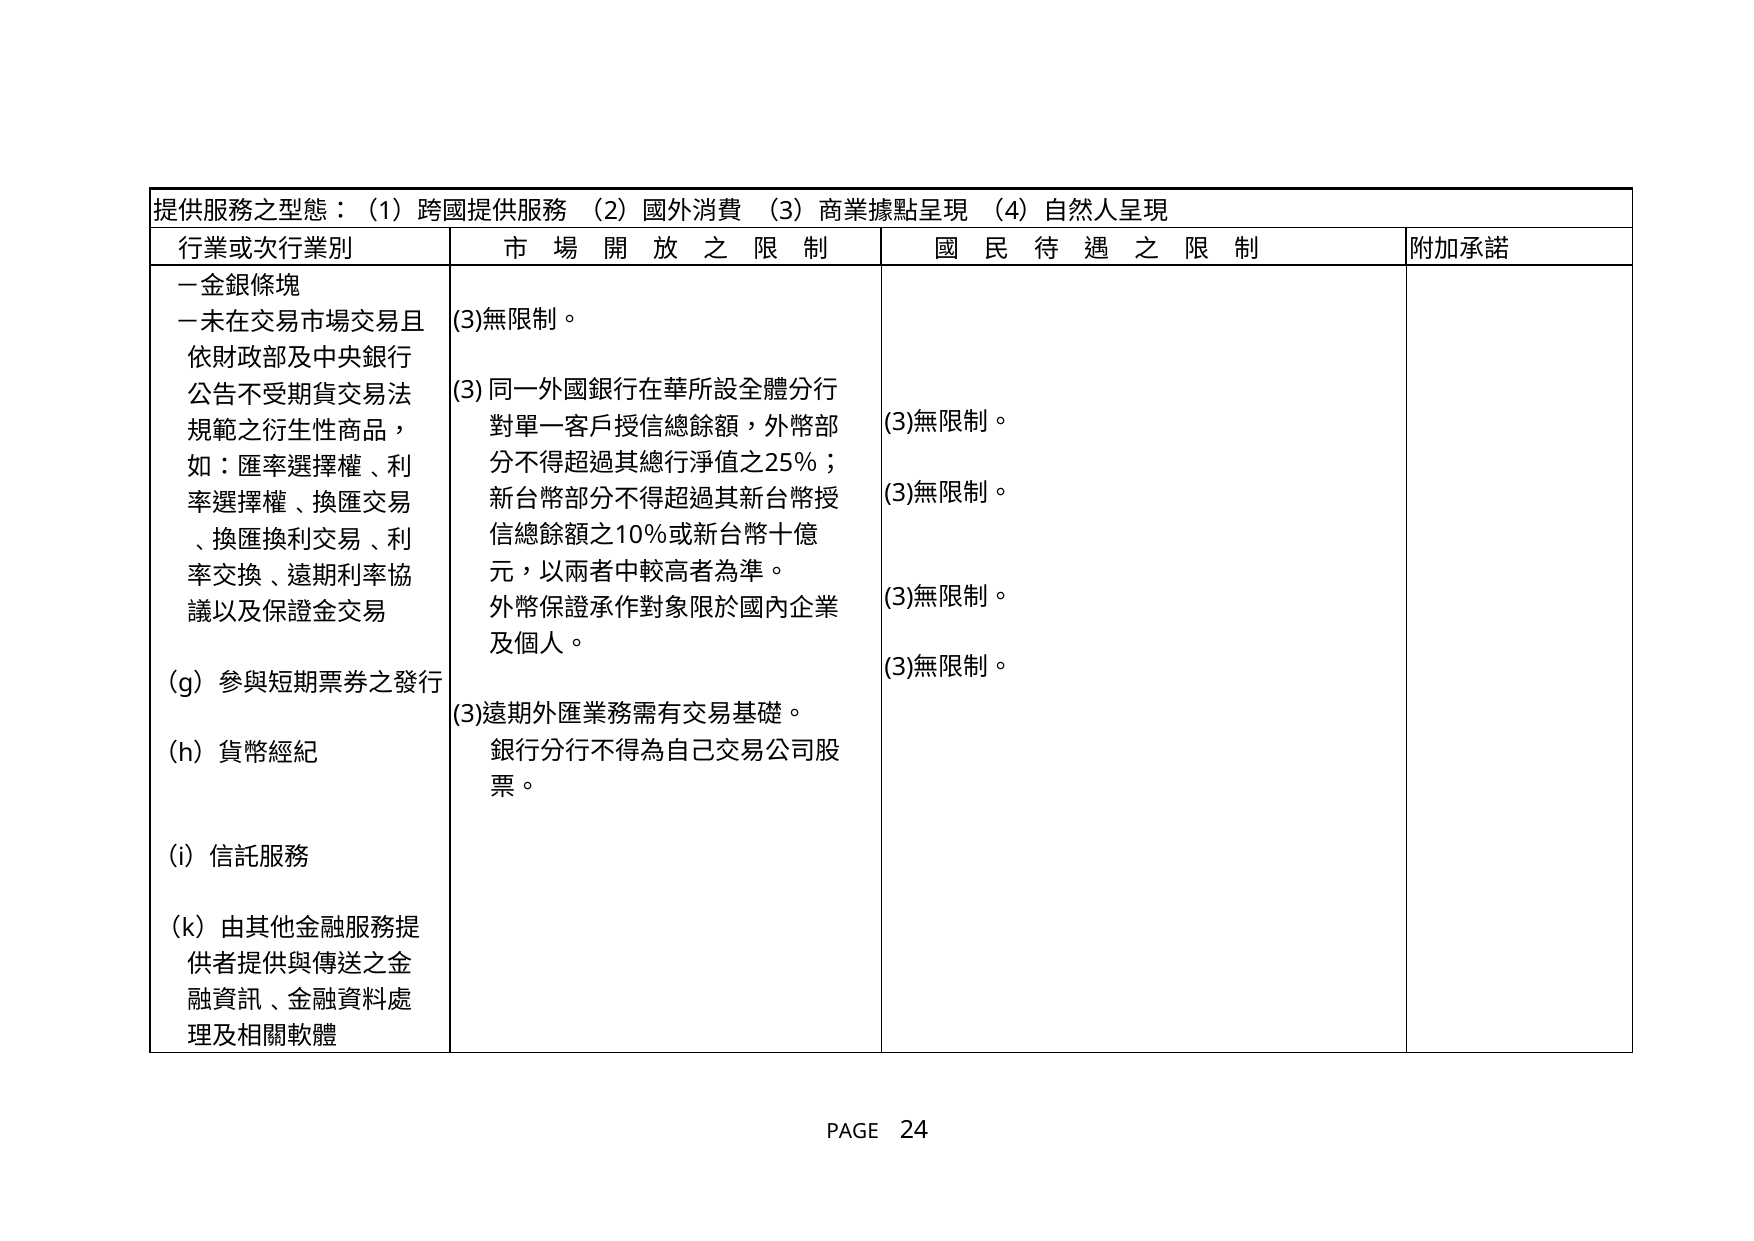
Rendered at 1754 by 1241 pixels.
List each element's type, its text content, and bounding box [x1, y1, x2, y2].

table_header 提供服務之型態：（1）跨國提供服務 （2）國外消費 （3）商業據點呈現 （4）自然人呈現 [151, 190, 1632, 227]
table_cell 行業或次行業別 [151, 228, 449, 264]
table_cell －金銀條塊 －未在交易市場交易且依財政部及中央銀行公告不受期貨交易法規範之衍生性商品，如：匯率選擇權﹑利率選擇權﹑換匯交易﹑換匯換利交易﹑利率交換﹑遠期利率協議以及保證金交易 （g）參與短期票券之發行 （h）貨幣經紀 （i）信託服務 （k）由其他金融服務提供者提供與傳送之金融資訊﹑金融資料處理及相關軟體 [151, 266, 449, 1052]
table_cell (1)除下列所述外，不予承諾： (a)海運及商業航空保險，此類保險涵括下列之任一項或全部：被運送之貨物﹑運送貨物之運輸工具及所衍生之任何責任，及 (b)國際轉運貨物。 (2)除個人壽險外不予承諾。此外，不允許國外金融服務供給者在中華臺北境內從事招攬及行銷活動。 (3)商業組織呈現限於分公司﹑子公司﹑合資或辦事處之形態；當外國相互保險公司以分公司形態呈現時，此分公司之母公司至少須有新台幣２０億元之淨值。 (4) 除水平承諾所列者外，不予承諾。 (1)無限制。 (2)無限制。 (3)無限制。 (4) 除水平承諾所列者外，不予承諾。 (1)除下列之保險經紀服務外不予承諾： (a)海運及商業航空保險，此類保險涵括下列之任一項或全部：被運送之貨物﹑運送貨物之運輸工具及所衍生之任何責任，及 (b)國際轉運貨物。 (2)不予承諾。 (3)除海事保險公證人外，所有已在中華臺北設立分公司之外國保險代理人﹑經紀人及公證人，必須僱用領有中華臺北保險代理人﹑經紀人或公證人執照證書者至少一人執行業務。 (4)除水平承諾所列者外，不予承諾。此外，取得保險代理人﹑經紀人及公證人合格證書者不得以個人名義執業。 (1)無限制。 (2)無限制。 (3)無限制。 (4) 除水平承諾所列者外，不予承諾。 (1)不予承諾。 (2)除下列所述外，無限制： －非中華臺北境內之金融服務提供者，不得在中華臺北境內從事勸誘及行銷活動； －國外消費之金融服務限於經服務提供者所屬會員國所允許之服務。 (3)除下列所述外，無限制。 (a)經由在中華臺北設立之商業組織以提供本段所列示之銀行服務者，限於設立下列組織：商業銀行﹑外國銀行分行﹑銀行國際金融業務分行﹑外匯經紀商﹑信用卡機構及票券金融公司。 (b)在中華臺北設立之下列金融機構必須為股份有限公司：銀行、票券金融公司以及外匯經紀商。 （c）商業銀行：除經財政部許可者外，同一人持有同一銀行之股份，不得超過其已發行股份總數之5﹪，且同一關係人持股總數，不得超過其已發行股份總數之15﹪。 (d)外國銀行分行：外國銀行符合業績條件，或其資產或資本在全球銀行中排名前五百名者，得在中華臺北申設其第一家分行。業績條件要求指外國銀行於前三曆年度與中華臺北銀行及主要企業往來總額在十億美元以上，且其中中長期授信總額需不少於一億八千萬美元。 銀行國際金融業務分行： i. 國際金融業務分行不得辦理外幣與新台幣間之交易及匯兌業務，且不得辦理直接投資公司股票及不動產業務。 ii.國際金融業務分行之客戶限於非居住民及辦理外匯業務之銀行。 信託投資公司：禁止新設。 （g）外匯經紀商： 投資外匯經紀商受下列限制： i.單一國內或國外金融機構投資之股權限於10％。 ii.金融機構以外之單一國內或國外投資者之股權限於20％。 外國貨幣經紀商投資不受上述限制。 （4）除水平承諾所列者外，不予承諾。 (3)不可收受外幣支票存款及發行外幣可轉讓定期存單。 國際金融業務分行辦理外匯存款不得： (a)收受外幣現金； (b)准許外匯存款兌換為新台幣提取。 (3) (a) 同一外國銀行在華所設全體分行對單一客戶授信總餘額，外幣部分不得超過其總行淨值之25％；新台幣部分不得超過其新台幣授信總餘額之10％或新台幣十億元，以兩者中較高者為準。 (b)外幣融資之取得僅限於有交易基礎之情況。 (c)外幣貸款承作對象限於國內事業及個人。除出口後之外幣貸款外，外幣貸款不得兌換為新台幣。 (3)無限制。 (3)無限制。 (3) 同一外國銀行在華所設全體分行對單一客戶授信總餘額，外幣部分不得超過其總行淨值之25％；新台幣部分不得超過其新台幣授信總餘額之10％或新台幣十億元，以兩者中較高者為準。 外幣保證承作對象限於國內企業及個人。 (3)遠期外匯業務需有交易基礎。 銀行分行不得為自己交易公司股票。 (3)無限制。 (3)外匯經紀商不得從事新台幣貨幣市場之經紀業務。 (3)銀行不得收受保本保息之信託基金。 (3)無限制。 [451, 266, 881, 1052]
table_cell [1407, 266, 1632, 1052]
table_cell (1)無限制。 (2)不予承諾。 (3)無限制。 (4) 除水平承諾所列者外，不予承諾。 (1)無限制。 (2)無限制。 (3)無限制。 (4) 除水平承諾所列者外，不予承諾。 (1)不予承諾。 (2)不予承諾。 (3)無限制。 (4) 除水平承諾所列者外，不予承諾。 (1)無限制。 (2)無限制。 (3)無限制。 (4) 除水平承諾所列者外，不予承諾。 不予承諾。 無限制。 (3)無限制。 (4)除水平承諾所列者外，不予承諾。 （3）無限制。 （3）無限制。 (3)無限制。 (3)無限制。 (3)無限制。 （3）無限制。 (3)無限制。 (3)無限制。 (3)無限制。 (3)無限制。 [882, 266, 1406, 1052]
table_cell 附加承諾 [1407, 228, 1632, 264]
table_cell 市 場 開 放 之 限 制 [451, 228, 880, 264]
table_cell 國 民 待 遇 之 限 制 [882, 228, 1405, 264]
